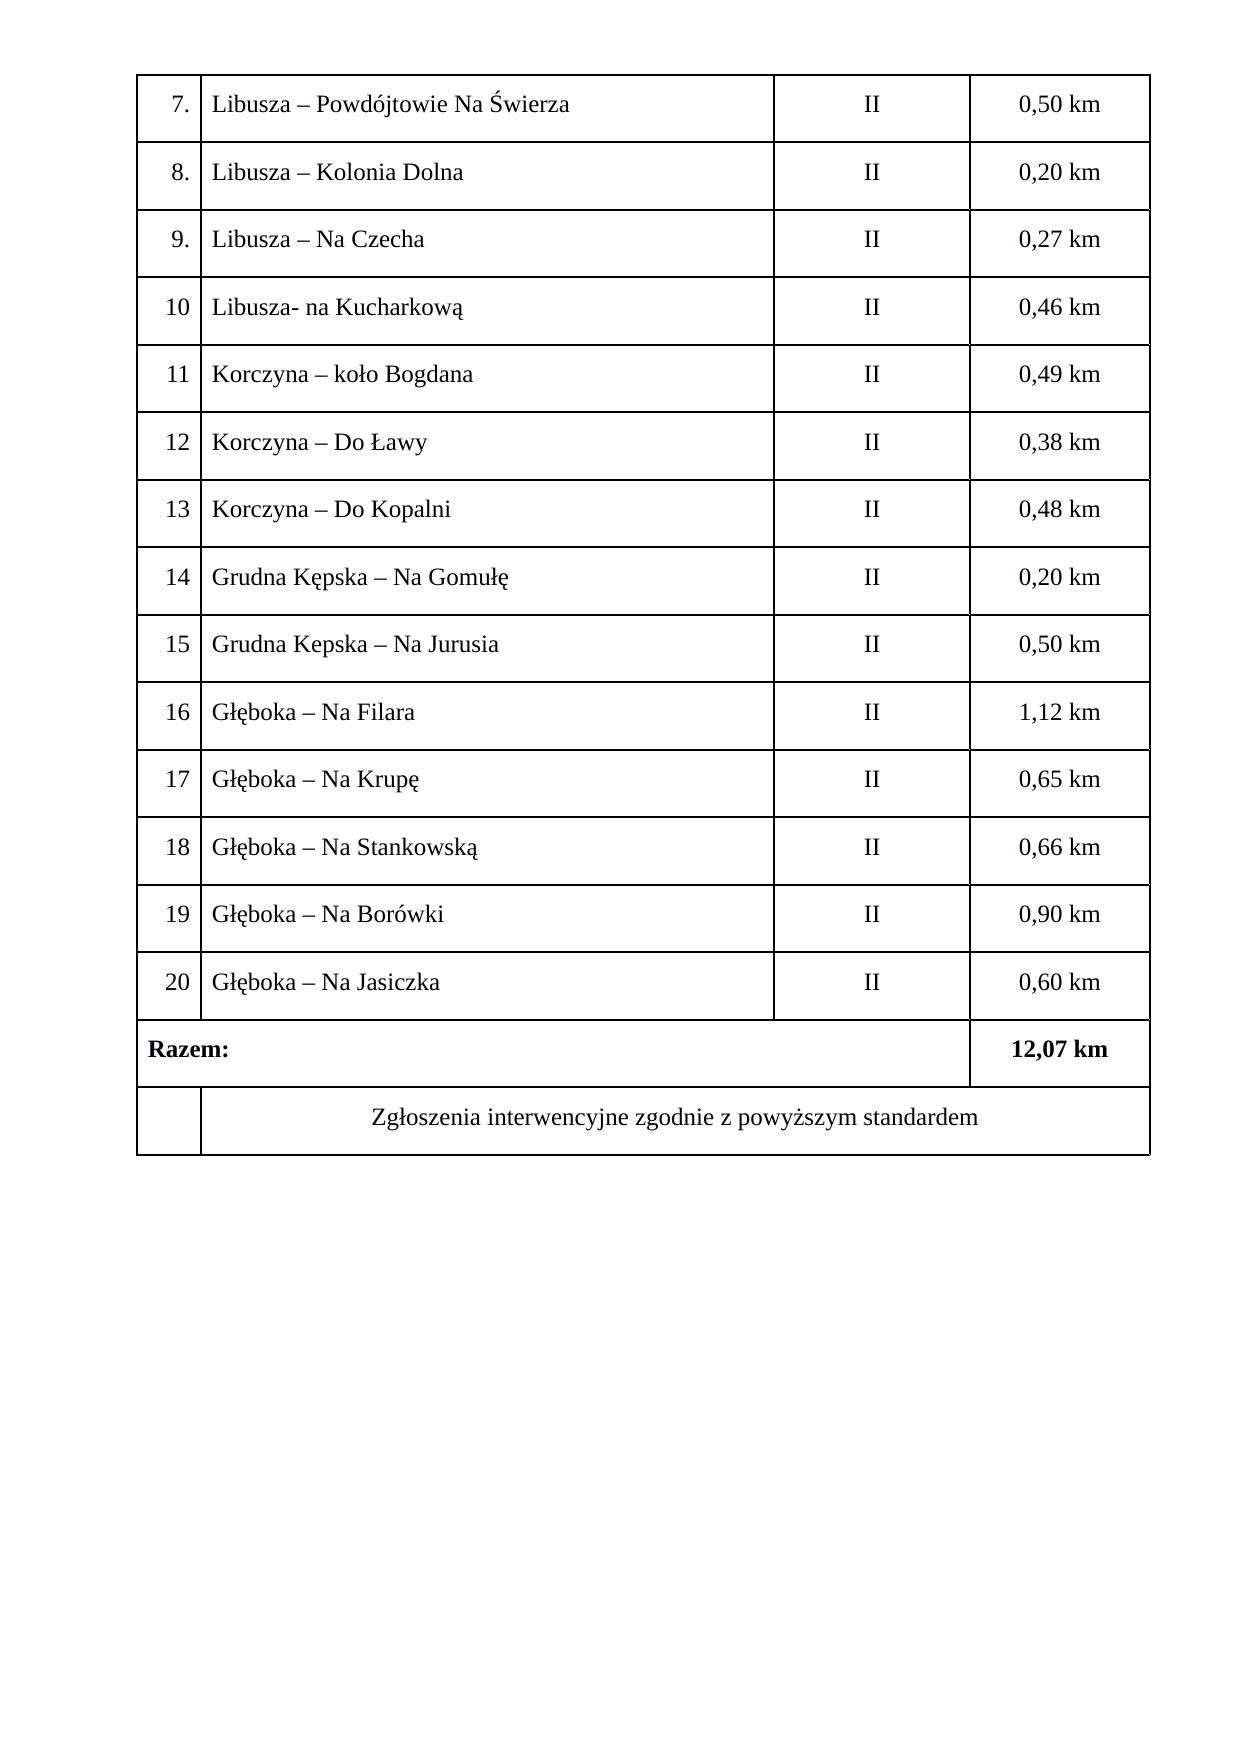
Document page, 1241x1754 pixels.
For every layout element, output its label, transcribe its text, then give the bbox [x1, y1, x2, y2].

table_cell 17 [138, 751, 200, 816]
table_cell 0,60 km [971, 953, 1149, 1019]
table_cell 0,46 km [971, 278, 1149, 344]
table_cell Korczyna – koło Bogdana [202, 346, 773, 411]
table_cell Grudna Kepska – Na Jurusia [202, 616, 773, 681]
table_cell 18 [138, 818, 200, 884]
table_cell 15 [138, 616, 200, 681]
table_cell 12 [138, 413, 200, 479]
table_cell II [775, 818, 969, 884]
table_cell II [775, 211, 969, 276]
table_cell 12,07 km [971, 1021, 1149, 1086]
table_cell Libusza – Powdójtowie Na Świerza [202, 76, 773, 141]
table_cell Głęboka – Na Jasiczka [202, 953, 773, 1019]
table_cell 0,49 km [971, 346, 1149, 411]
table_cell II [775, 278, 969, 344]
table_cell 10 [138, 278, 200, 344]
table_cell 0,50 km [971, 616, 1149, 681]
table_cell II [775, 346, 969, 411]
table_cell 0,48 km [971, 481, 1149, 546]
table_cell Grudna Kępska – Na Gomułę [202, 548, 773, 614]
table_cell Głęboka – Na Borówki [202, 886, 773, 951]
table_cell 8. [138, 143, 200, 209]
table_cell Zgłoszenia interwencyjne zgodnie z powyższym standardem [202, 1088, 1149, 1154]
table_cell 20 [138, 953, 200, 1019]
table_cell 0,27 km [971, 211, 1149, 276]
table_cell 19 [138, 886, 200, 951]
table_cell Libusza- na Kucharkową [202, 278, 773, 344]
table_cell 1,12 km [971, 683, 1149, 749]
table_cell 16 [138, 683, 200, 749]
table_cell Libusza – Na Czecha [202, 211, 773, 276]
table_cell Głęboka – Na Stankowską [202, 818, 773, 884]
table_cell 0,20 km [971, 143, 1149, 209]
table_cell II [775, 751, 969, 816]
table_cell Głęboka – Na Filara [202, 683, 773, 749]
table_cell Razem: [138, 1021, 969, 1086]
table_cell Korczyna – Do Kopalni [202, 481, 773, 546]
table_cell II [775, 953, 969, 1019]
table_cell [138, 1088, 200, 1154]
table_cell II [775, 413, 969, 479]
table_cell II [775, 481, 969, 546]
table_cell II [775, 616, 969, 681]
table_cell 0,90 km [971, 886, 1149, 951]
table_cell 0,50 km [971, 76, 1149, 141]
table_cell II [775, 683, 969, 749]
table_cell Libusza – Kolonia Dolna [202, 143, 773, 209]
table_cell II [775, 76, 969, 141]
table_cell 0,38 km [971, 413, 1149, 479]
table_cell II [775, 143, 969, 209]
table_cell Głęboka – Na Krupę [202, 751, 773, 816]
table_cell 9. [138, 211, 200, 276]
table_cell 13 [138, 481, 200, 546]
table_cell 0,66 km [971, 818, 1149, 884]
table_cell 0,65 km [971, 751, 1149, 816]
table_cell II [775, 548, 969, 614]
table_cell 0,20 km [971, 548, 1149, 614]
table_cell 14 [138, 548, 200, 614]
table_cell 11 [138, 346, 200, 411]
table_cell Korczyna – Do Ławy [202, 413, 773, 479]
table_cell 7. [138, 76, 200, 141]
table_cell II [775, 886, 969, 951]
